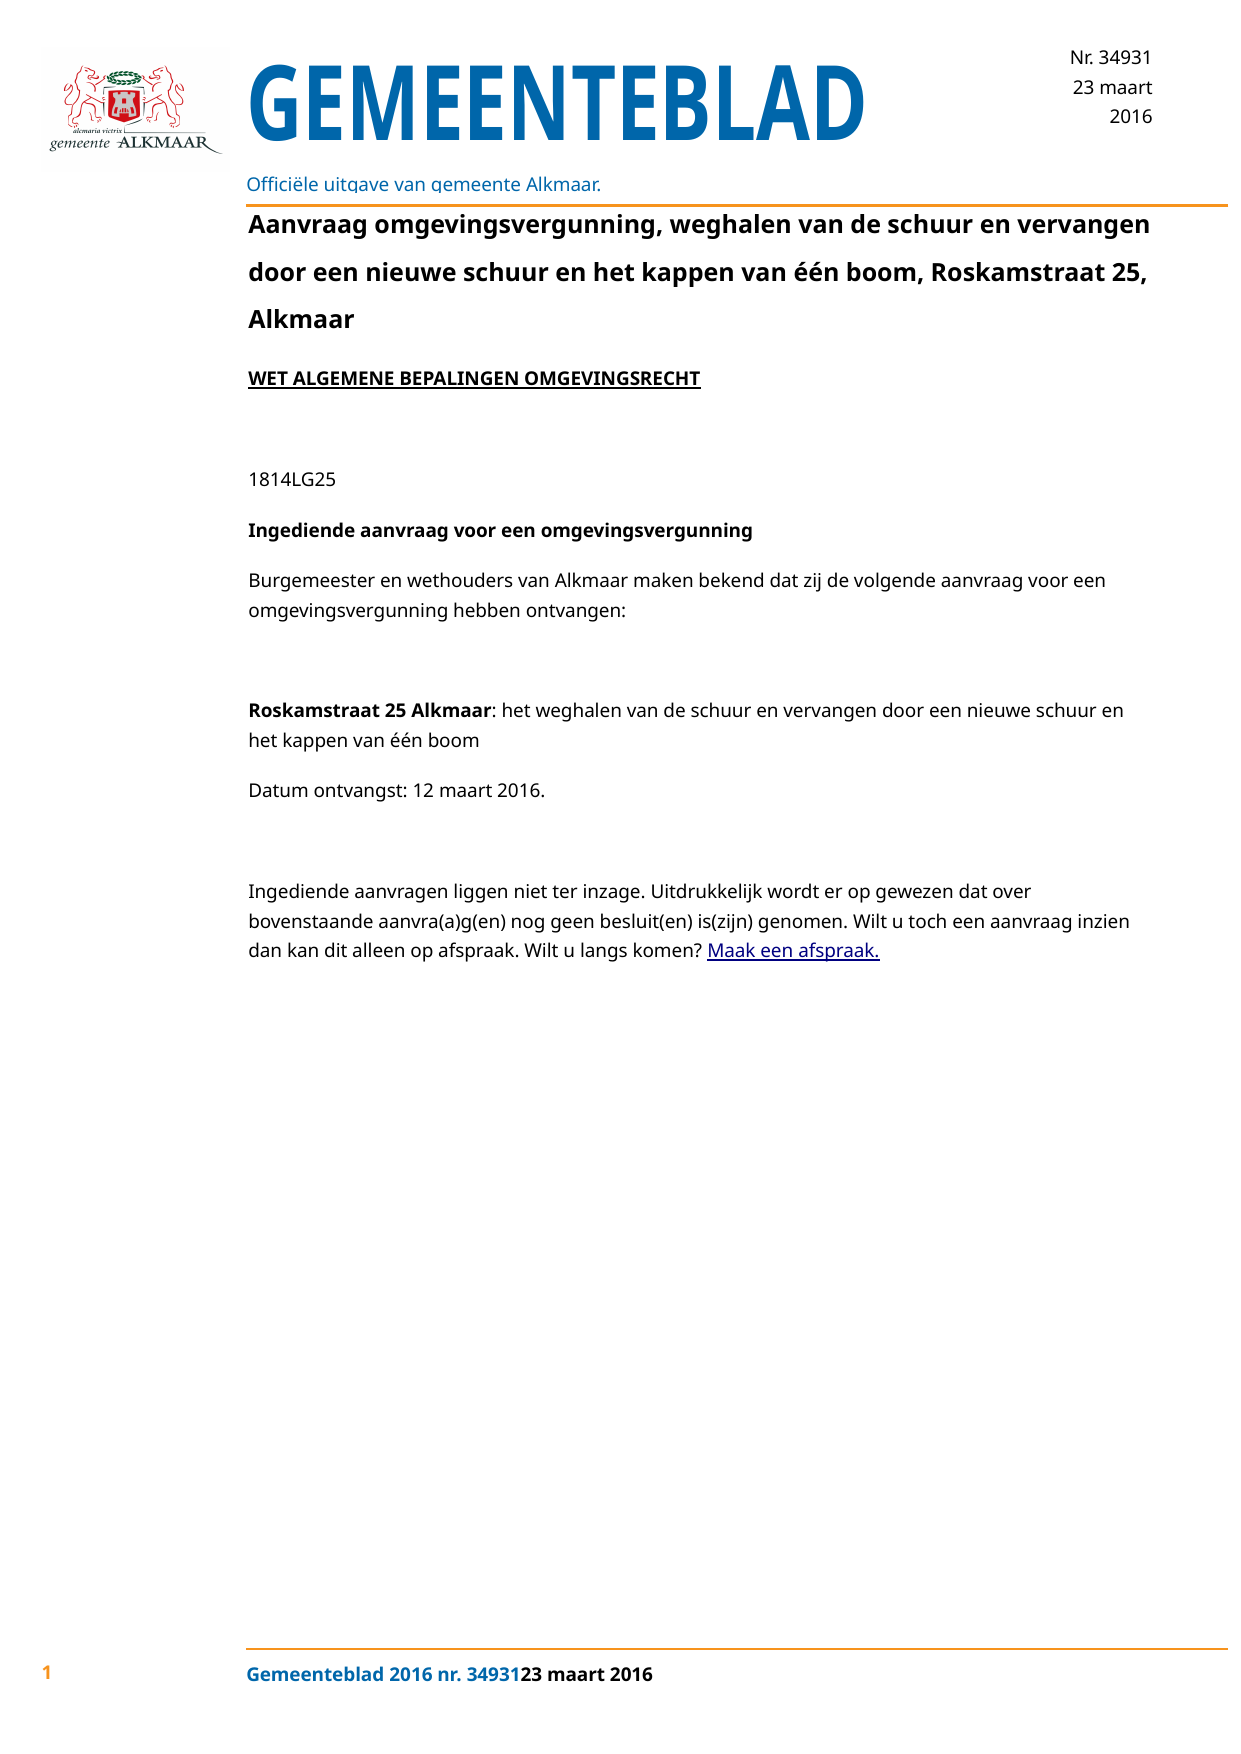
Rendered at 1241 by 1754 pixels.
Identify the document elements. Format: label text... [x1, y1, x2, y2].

picture [41, 47, 231, 172]
text Datum ontvangst: 12 maart 2016. [248, 778, 1152, 803]
text Roskamstraat 25 Alkmaar: het weghalen van de schuur en vervangen door een nieuwe schuur en het kappen van één boom [248, 698, 1152, 753]
text 1814LG25 [248, 466, 1152, 492]
text Ingediende aanvragen liggen niet ter inzage. Uitdrukkelijk wordt er op gewezen dat over bovenstaande aanvra(a)g(en) nog geen besluit(en) is(zijn) genomen. Wilt u toch een aanvraag inzien dan kan dit alleen op afspraak. Wilt u langs komen? Maak een afspraak. [248, 878, 1152, 963]
text Burgemeester en wethouders van Alkmaar maken bekend dat zij de volgende aanvraag voor een omgevingsvergunning hebben ontvangen: [248, 567, 1152, 622]
text WET ALGEMENE BEPALINGEN OMGEVINGSRECHT [248, 366, 1152, 391]
text Aanvraag omgevingsvergunning, weghalen van de schuur en vervangen door een nieuwe schuur en het kappen van één boom, Roskamstraat 25, Alkmaar [248, 207, 1152, 336]
text Ingediende aanvraag voor een omgevingsvergunning [248, 517, 1152, 542]
